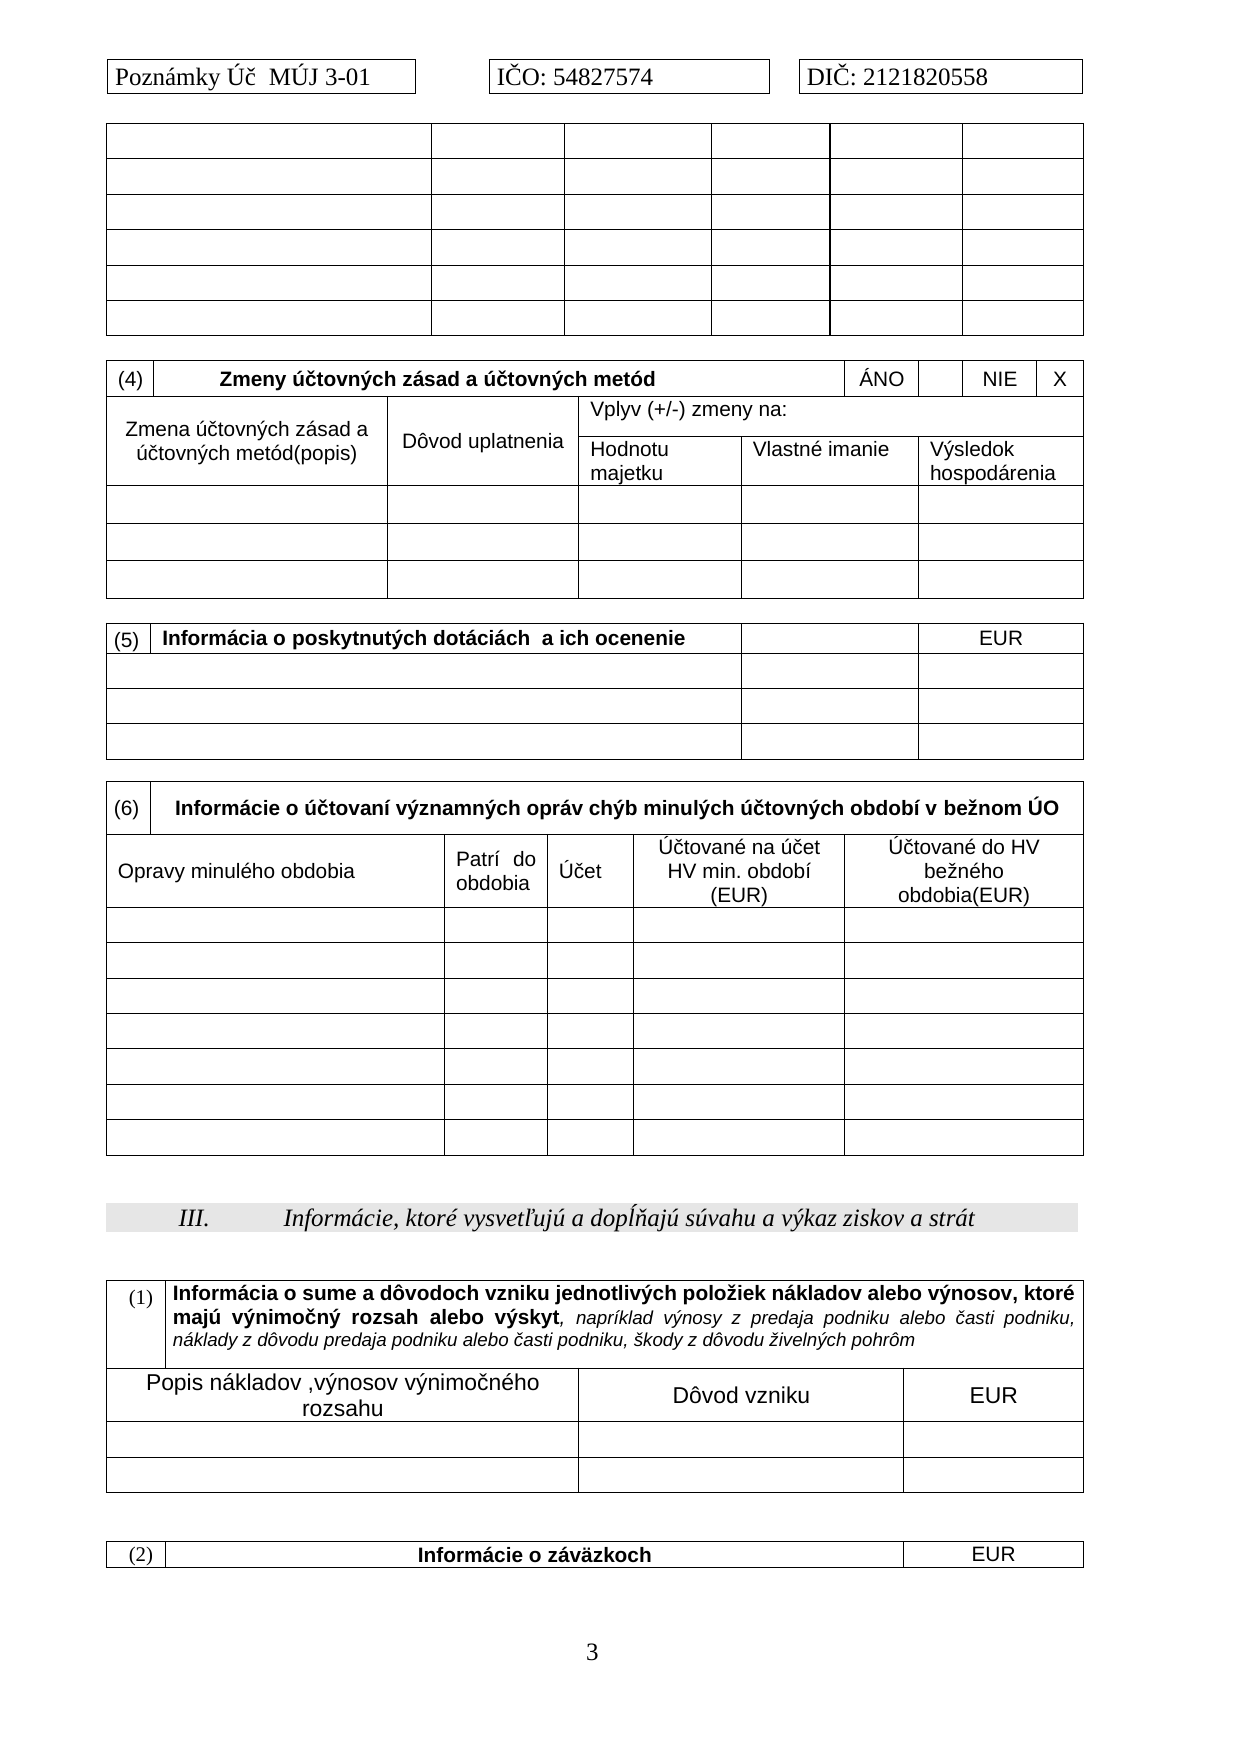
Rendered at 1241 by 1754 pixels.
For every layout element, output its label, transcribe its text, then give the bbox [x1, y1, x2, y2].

table_header [107, 1542, 165, 1567]
table_cell [445, 1014, 547, 1048]
table_cell [742, 654, 918, 688]
table_cell [107, 943, 444, 977]
table_cell [565, 124, 711, 158]
table_header Zmeny účtovných zásad a účtovných metód [154, 361, 844, 396]
table_cell [845, 1014, 1083, 1048]
table_cell [107, 689, 741, 723]
table_header [107, 361, 153, 396]
table_cell [634, 979, 844, 1013]
table_cell [919, 724, 1083, 759]
table_header [919, 361, 962, 396]
table_cell [445, 979, 547, 1013]
table_cell [831, 301, 962, 335]
table_header NIE [963, 361, 1036, 396]
table_cell [831, 159, 962, 194]
table_cell Výsledok hospodárenia [919, 437, 1083, 485]
table_cell Patrí do obdobia [445, 835, 547, 907]
table_header X [1037, 361, 1083, 396]
table_cell [634, 1085, 844, 1119]
table_cell [742, 561, 918, 598]
table_header Informácie o účtovaní významných opráv chýb minulých účtovných období v bežnom ÚO [151, 782, 1083, 834]
table_cell [742, 486, 918, 523]
table_cell [548, 979, 633, 1013]
table_cell [712, 266, 829, 300]
table_cell [107, 1085, 444, 1119]
table_cell Popis nákladov ,výnosov výnimočného rozsahu [107, 1369, 578, 1421]
table_cell [845, 1085, 1083, 1119]
table_header ÁNO [845, 361, 918, 396]
table_cell [107, 1049, 444, 1084]
table_cell Účtované do HV bežného obdobia(EUR) [845, 835, 1083, 907]
table_cell Vlastné imanie [742, 437, 918, 485]
table_cell [548, 1049, 633, 1084]
table_cell [432, 266, 564, 300]
table_cell [831, 230, 962, 264]
table_cell [579, 1458, 903, 1492]
table_header [107, 782, 150, 834]
table_cell [963, 230, 1083, 264]
table_cell [445, 908, 547, 942]
table_cell [712, 195, 829, 229]
table_cell [388, 486, 578, 523]
table_cell [565, 266, 711, 300]
table_cell [712, 230, 829, 264]
table_header Informácia o sume a dôvodoch vzniku jednotlivých položiek nákladov alebo výnosov, ktoré majú výnimočný rozsah alebo výskyt, napríklad výnosy z predaja podniku alebo časti podniku, náklady z dôvodu predaja podniku alebo časti podniku, škody z dôvodu živelných pohrôm [166, 1281, 1083, 1367]
table_cell [919, 689, 1083, 723]
table_cell [107, 195, 431, 229]
table_cell [963, 195, 1083, 229]
table_cell [107, 1014, 444, 1048]
table_cell Zmena účtovných zásad a účtovných metód(popis) [107, 397, 387, 485]
table_cell [548, 908, 633, 942]
table_cell [831, 195, 962, 229]
table_cell Hodnotu majetku [579, 437, 741, 485]
table_cell [904, 1422, 1083, 1457]
table_cell [107, 654, 741, 688]
table_cell [107, 159, 431, 194]
table_cell [445, 943, 547, 977]
table_cell [388, 561, 578, 598]
table_header Informácie o záväzkoch [166, 1542, 903, 1567]
table_cell [107, 561, 387, 598]
table_cell [107, 486, 387, 523]
table_header EUR [904, 1542, 1083, 1567]
table_cell [845, 943, 1083, 977]
table_cell Účet [548, 835, 633, 907]
table_cell [579, 524, 741, 560]
table_cell [845, 1120, 1083, 1154]
table_cell [634, 908, 844, 942]
table_cell [579, 486, 741, 523]
table_cell [845, 908, 1083, 942]
table_cell Dôvod vzniku [579, 1369, 903, 1421]
table_cell [963, 159, 1083, 194]
table_cell [565, 195, 711, 229]
table_cell [445, 1085, 547, 1119]
table_cell Účtované na účet HV min. období (EUR) [634, 835, 844, 907]
list Informácie, ktoré vysvetľujú a dopĺňajú súvahu a výkaz ziskov a strát [106, 1203, 1078, 1232]
table_cell [107, 1120, 444, 1154]
table_cell [107, 301, 431, 335]
table_cell [565, 230, 711, 264]
table_cell [634, 1014, 844, 1048]
table_cell Vplyv (+/-) zmeny na: [579, 397, 1083, 436]
table_cell [107, 908, 444, 942]
table_header [742, 624, 918, 652]
table_cell [845, 979, 1083, 1013]
table_cell [712, 301, 829, 335]
table_cell [548, 1014, 633, 1048]
table_cell [963, 124, 1083, 158]
table_cell [107, 1458, 578, 1492]
table_cell Dôvod uplatnenia [388, 397, 578, 485]
table_cell [107, 979, 444, 1013]
table_cell Opravy minulého obdobia [107, 835, 444, 907]
table_cell [445, 1120, 547, 1154]
table_cell [904, 1458, 1083, 1492]
table_header [107, 1281, 165, 1367]
table_cell [963, 266, 1083, 300]
table_cell [388, 524, 578, 560]
table_cell [565, 159, 711, 194]
table_cell [445, 1049, 547, 1084]
table_cell [634, 1049, 844, 1084]
table_cell [107, 230, 431, 264]
table_cell [107, 124, 431, 158]
table_cell [107, 524, 387, 560]
table_cell [634, 1120, 844, 1154]
table_cell [919, 654, 1083, 688]
table_cell [919, 486, 1083, 523]
table_cell [579, 561, 741, 598]
table_cell [919, 524, 1083, 560]
table_header Informácia o poskytnutých dotáciách a ich ocenenie [151, 624, 741, 652]
table_cell [742, 524, 918, 560]
table_cell [742, 689, 918, 723]
table_cell [742, 724, 918, 759]
table_cell [831, 124, 962, 158]
table_cell [107, 266, 431, 300]
table_cell [432, 124, 564, 158]
table_header EUR [919, 624, 1083, 652]
table_cell [712, 124, 829, 158]
table_cell [432, 159, 564, 194]
table_cell [548, 1085, 633, 1119]
table_cell [107, 724, 741, 759]
table_cell [548, 1120, 633, 1154]
table_cell [548, 943, 633, 977]
table_cell [845, 1049, 1083, 1084]
table_cell [579, 1422, 903, 1457]
table_cell [432, 195, 564, 229]
table_header [107, 624, 150, 652]
table_cell [963, 301, 1083, 335]
table_cell [919, 561, 1083, 598]
table_cell [712, 159, 829, 194]
table_cell [432, 301, 564, 335]
table_cell [831, 266, 962, 300]
table_cell EUR [904, 1369, 1083, 1421]
table_cell [565, 301, 711, 335]
table_cell [634, 943, 844, 977]
table_cell [432, 230, 564, 264]
table_cell [107, 1422, 578, 1457]
